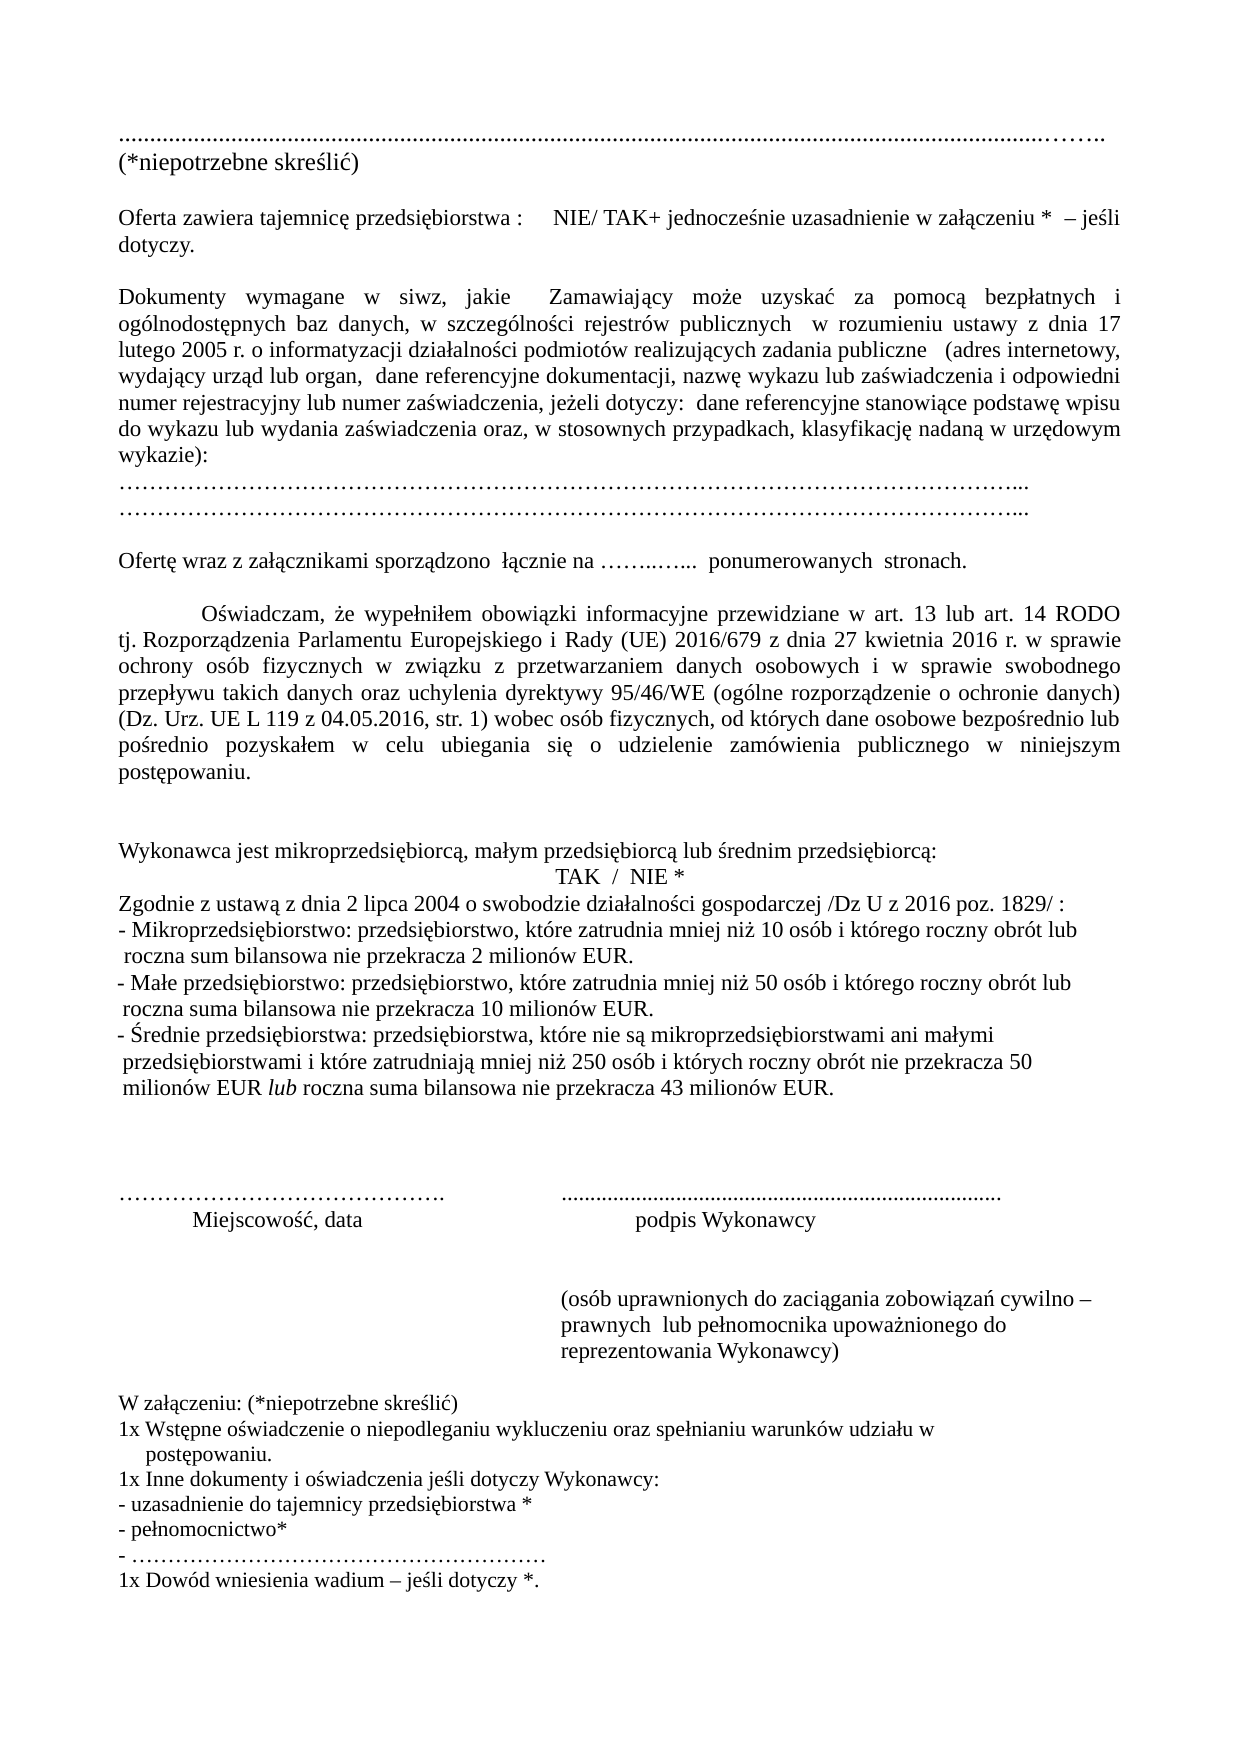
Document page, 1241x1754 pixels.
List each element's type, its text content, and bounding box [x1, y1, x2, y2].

text - Średnie przedsiębiorstwa: przedsiębiorstwa, które nie są mikroprzedsiębiorstwami ani małymi [117, 1021, 1122, 1048]
text ....................................................................................................................................................…….. (*niepotrzebne skreślić) [118, 118, 1122, 176]
text TAK / NIE * [118, 863, 1122, 889]
text milionów EUR lub roczna suma bilansowa nie przekracza 43 milionów EUR. [117, 1074, 1122, 1100]
text ………………………………………………………………………………………………………... [118, 468, 1122, 494]
text - ………………………………………………… [118, 1542, 1122, 1567]
text 1x Dowód wniesienia wadium – jeśli dotyczy *. [118, 1567, 1122, 1592]
text Zgodnie z ustawą z dnia 2 lipca 2004 o swobodzie działalności gospodarczej /Dz U z 2016 poz. 1829/ : [118, 889, 1122, 916]
text (osób uprawnionych do zaciągania zobowiązań cywilno –prawnych lub pełnomocnika upoważnionego do reprezentowania Wykonawcy) [561, 1285, 1122, 1364]
text - Małe przedsiębiorstwo: przedsiębiorstwo, które zatrudnia mniej niż 50 osób i którego roczny obrót lub [117, 969, 1122, 995]
text - Mikroprzedsiębiorstwo: przedsiębiorstwo, które zatrudnia mniej niż 10 osób i którego roczny obrót lub [118, 916, 1122, 942]
text 1x Inne dokumenty i oświadczenia jeśli dotyczy Wykonawcy: [118, 1466, 1122, 1491]
text przedsiębiorstwami i które zatrudniają mniej niż 250 osób i których roczny obrót nie przekracza 50 [117, 1048, 1122, 1074]
text Dokumenty wymagane w siwz, jakie Zamawiający może uzyskać za pomocą bezpłatnych i ogólnodostępnych baz danych, w szczególności rejestrów publicznych w rozumieniu ustawy z dnia 17 lutego 2005 r. o informatyzacji działalności podmiotów realizujących zadania publiczne (adres internetowy, wydający urząd lub organ, dane referencyjne dokumentacji, nazwę wykazu lub zaświadczenia i odpowiedni numer rejestracyjny lub numer zaświadczenia, jeżeli dotyczy: dane referencyjne stanowiące podstawę wpisu do wykazu lub wydania zaświadczenia oraz, w stosownych przypadkach, klasyfikację nadaną w urzędowym wykazie): [118, 283, 1122, 468]
text - uzasadnienie do tajemnicy przedsiębiorstwa * [118, 1491, 1122, 1516]
text - pełnomocnictwo* [118, 1516, 1122, 1542]
text Ofertę wraz z załącznikami sporządzono łącznie na ……..…... ponumerowanych stronach. [118, 547, 1122, 573]
text postępowaniu. [118, 1441, 1122, 1466]
text Oferta zawiera tajemnicę przedsiębiorstwa : NIE/ TAK+ jednocześnie uzasadnienie w załączeniu * – jeśli dotyczy. [118, 204, 1122, 257]
text ………………………………………………………………………………………………………... [118, 494, 1122, 521]
text W załączeniu: (*niepotrzebne skreślić) [118, 1390, 1122, 1416]
text Miejscowość, data podpis Wykonawcy [118, 1206, 1122, 1232]
text 1x Wstępne oświadczenie o niepodleganiu wykluczeniu oraz spełnianiu warunków udziału w [118, 1416, 1122, 1441]
text Wykonawca jest mikroprzedsiębiorcą, małym przedsiębiorcą lub średnim przedsiębiorcą: [118, 837, 1122, 863]
text roczna suma bilansowa nie przekracza 10 milionów EUR. [117, 995, 1122, 1021]
text ……………………………………. ............................................................................. [118, 1179, 1122, 1206]
text roczna sum bilansowa nie przekracza 2 milionów EUR. [118, 942, 1122, 969]
text Oświadczam, że wypełniłem obowiązki informacyjne przewidziane w art. 13 lub art. 14 RODO tj. Rozporządzenia Parlamentu Europejskiego i Rady (UE) 2016/679 z dnia 27 kwietnia 2016 r. w sprawie ochrony osób fizycznych w związku z przetwarzaniem danych osobowych i w sprawie swobodnego przepływu takich danych oraz uchylenia dyrektywy 95/46/WE (ogólne rozporządzenie o ochronie danych) (Dz. Urz. UE L 119 z 04.05.2016, str. 1) wobec osób fizycznych, od których dane osobowe bezpośrednio lub pośrednio pozyskałem w celu ubiegania się o udzielenie zamówienia publicznego w niniejszym postępowaniu. [118, 600, 1122, 784]
